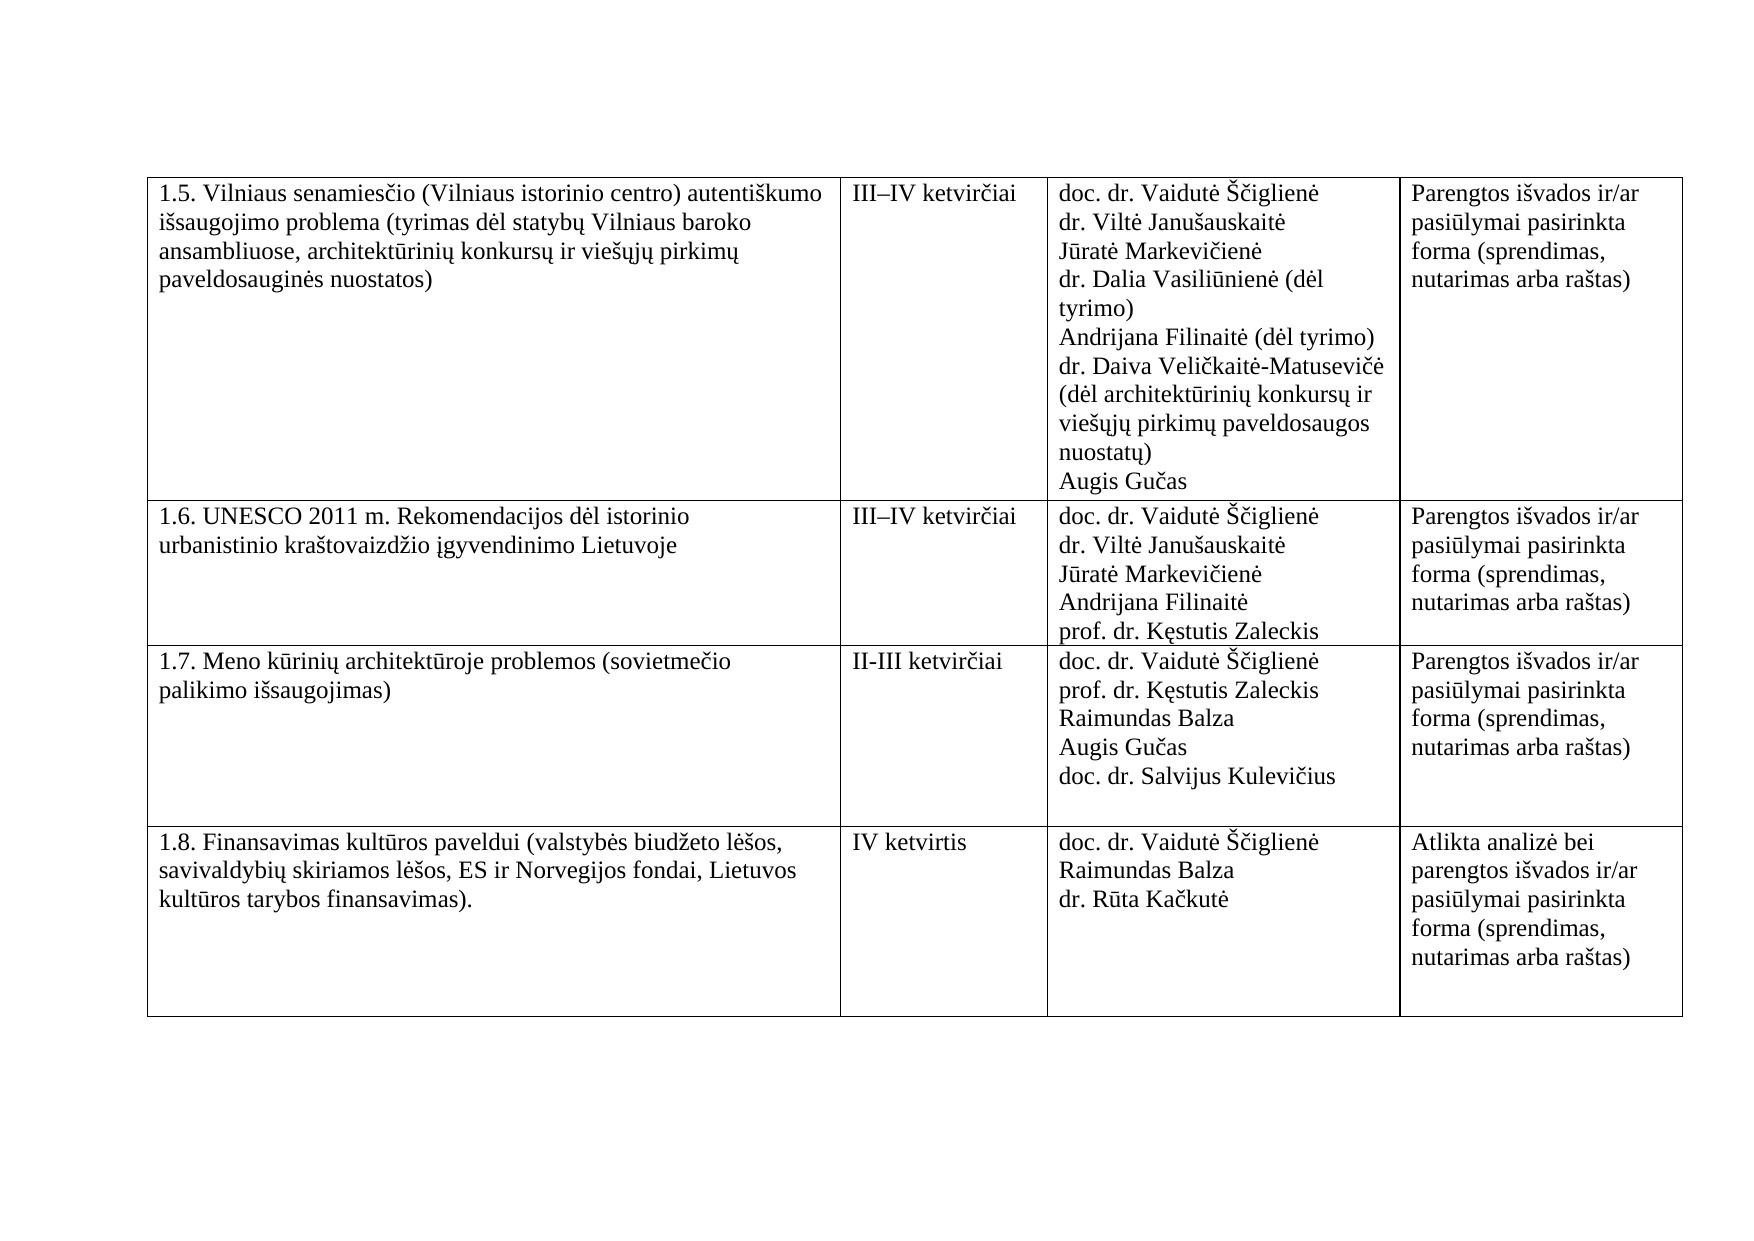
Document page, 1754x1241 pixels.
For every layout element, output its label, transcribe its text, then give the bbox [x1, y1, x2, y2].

table_cell Parengtos išvados ir/ar pasiūlymai pasirinkta forma (sprendimas, nutarimas arba raštas) [1401, 501, 1682, 645]
table_cell III–IV ketvirčiai [841, 178, 1047, 500]
table_cell 1.6. UNESCO 2011 m. Rekomendacijos dėl istorinio urbanistinio kraštovaizdžio įgyvendinimo Lietuvoje [148, 501, 840, 645]
table_cell II-III ketvirčiai [841, 646, 1047, 826]
table_cell Atlikta analizė bei parengtos išvados ir/ar pasiūlymai pasirinkta forma (sprendimas, nutarimas arba raštas) [1401, 827, 1682, 1016]
table_cell Parengtos išvados ir/ar pasiūlymai pasirinkta forma (sprendimas, nutarimas arba raštas) [1401, 646, 1682, 826]
table_cell 1.7. Meno kūrinių architektūroje problemos (sovietmečio palikimo išsaugojimas) [148, 646, 840, 826]
table_cell Parengtos išvados ir/ar pasiūlymai pasirinkta forma (sprendimas, nutarimas arba raštas) [1401, 178, 1682, 500]
table_cell doc. dr. Vaidutė Ščiglienė dr. Viltė Janušauskaitė Jūratė Markevičienė Andrijana Filinaitė prof. dr. Kęstutis Zaleckis [1048, 501, 1399, 645]
table_cell doc. dr. Vaidutė Ščiglienė dr. Viltė Janušauskaitė Jūratė Markevičienė dr. Dalia Vasiliūnienė (dėl tyrimo) Andrijana Filinaitė (dėl tyrimo) dr. Daiva Veličkaitė-Matusevičė (dėl architektūrinių konkursų ir viešųjų pirkimų paveldosaugos nuostatų) Augis Gučas [1048, 178, 1399, 500]
table_cell III–IV ketvirčiai [841, 501, 1047, 645]
table_cell IV ketvirtis [841, 827, 1047, 1016]
table_cell doc. dr. Vaidutė Ščiglienė Raimundas Balza dr. Rūta Kačkutė [1048, 827, 1399, 1016]
table_cell doc. dr. Vaidutė Ščiglienė prof. dr. Kęstutis Zaleckis Raimundas Balza Augis Gučas doc. dr. Salvijus Kulevičius [1048, 646, 1399, 826]
table_cell 1.5. Vilniaus senamiesčio (Vilniaus istorinio centro) autentiškumo išsaugojimo problema (tyrimas dėl statybų Vilniaus baroko ansambliuose, architektūrinių konkursų ir viešųjų pirkimų paveldosauginės nuostatos) [148, 178, 840, 500]
table_cell 1.8. Finansavimas kultūros paveldui (valstybės biudžeto lėšos, savivaldybių skiriamos lėšos, ES ir Norvegijos fondai, Lietuvos kultūros tarybos finansavimas). [148, 827, 840, 1016]
